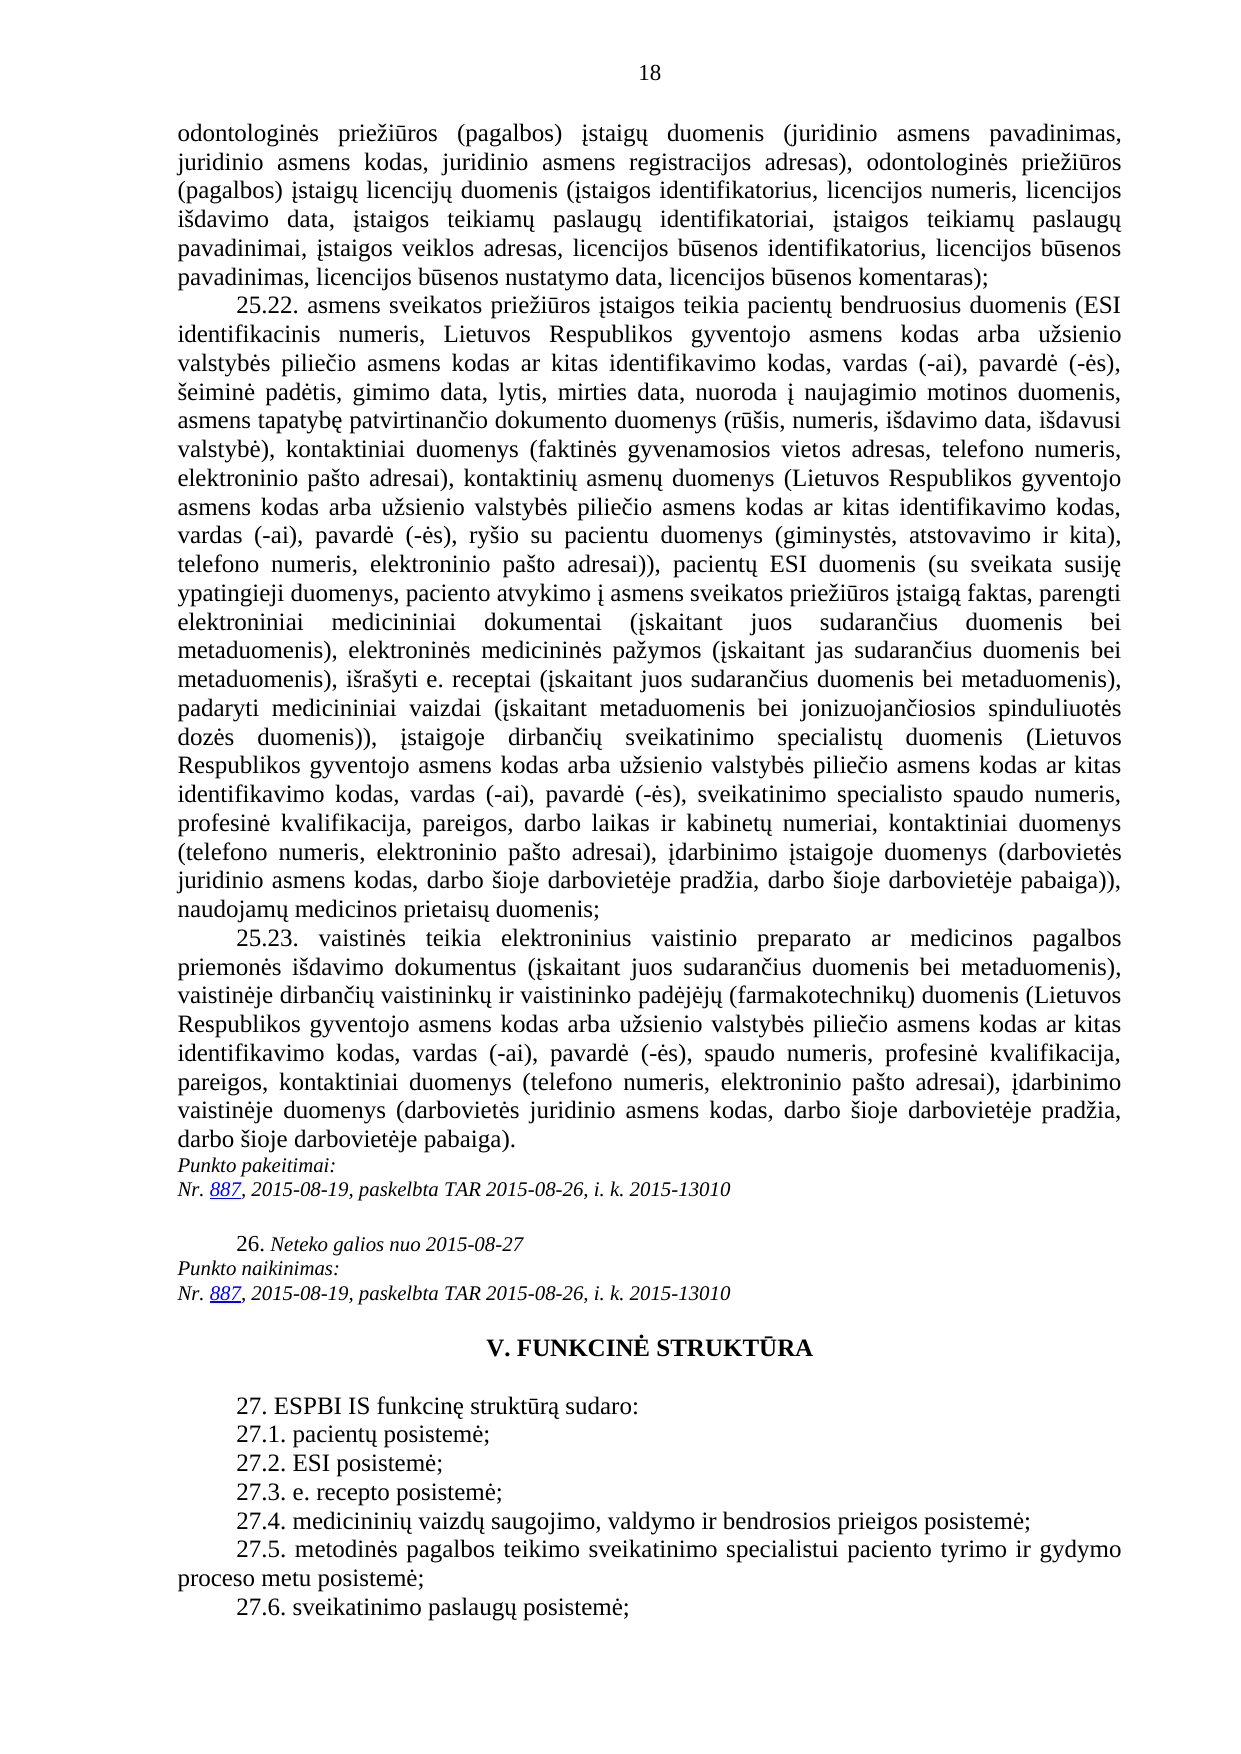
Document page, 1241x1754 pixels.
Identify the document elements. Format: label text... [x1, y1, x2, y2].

text 27.1. pacientų posistemė; [177, 1419, 1122, 1448]
text 27.3. e. recepto posistemė; [177, 1477, 1122, 1506]
text 27.6. sveikatinimo paslaugų posistemė; [177, 1592, 1122, 1621]
text 25.22. asmens sveikatos priežiūros įstaigos teikia pacientų bendruosius duomenis (ESI identifikacinis numeris, Lietuvos Respublikos gyventojo asmens kodas arba užsienio valstybės piliečio asmens kodas ar kitas identifikavimo kodas, vardas (-ai), pavardė (-ės), šeiminė padėtis, gimimo data, lytis, mirties data, nuoroda į naujagimio motinos duomenis, asmens tapatybę patvirtinančio dokumento duomenys (rūšis, numeris, išdavimo data, išdavusi valstybė), kontaktiniai duomenys (faktinės gyvenamosios vietos adresas, telefono numeris, elektroninio pašto adresai), kontaktinių asmenų duomenys (Lietuvos Respublikos gyventojo asmens kodas arba užsienio valstybės piliečio asmens kodas ar kitas identifikavimo kodas, vardas (-ai), pavardė (-ės), ryšio su pacientu duomenys (giminystės, atstovavimo ir kita), telefono numeris, elektroninio pašto adresai)), pacientų ESI duomenis (su sveikata susiję ypatingieji duomenys, paciento atvykimo į asmens sveikatos priežiūros įstaigą faktas, parengti elektroniniai medicininiai dokumentai (įskaitant juos sudarančius duomenis bei metaduomenis), elektroninės medicininės pažymos (įskaitant jas sudarančius duomenis bei metaduomenis), išrašyti e. receptai (įskaitant juos sudarančius duomenis bei metaduomenis), padaryti medicininiai vaizdai (įskaitant metaduomenis bei jonizuojančiosios spinduliuotės dozės duomenis)), įstaigoje dirbančių sveikatinimo specialistų duomenis (Lietuvos Respublikos gyventojo asmens kodas arba užsienio valstybės piliečio asmens kodas ar kitas identifikavimo kodas, vardas (-ai), pavardė (-ės), sveikatinimo specialisto spaudo numeris, profesinė kvalifikacija, pareigos, darbo laikas ir kabinetų numeriai, kontaktiniai duomenys (telefono numeris, elektroninio pašto adresai), įdarbinimo įstaigoje duomenys (darbovietės juridinio asmens kodas, darbo šioje darbovietėje pradžia, darbo šioje darbovietėje pabaiga)), naudojamų medicinos prietaisų duomenis; [177, 291, 1122, 923]
text odontologinės priežiūros (pagalbos) įstaigų duomenis (juridinio asmens pavadinimas, juridinio asmens kodas, juridinio asmens registracijos adresas), odontologinės priežiūros (pagalbos) įstaigų licencijų duomenis (įstaigos identifikatorius, licencijos numeris, licencijos išdavimo data, įstaigos teikiamų paslaugų identifikatoriai, įstaigos teikiamų paslaugų pavadinimai, įstaigos veiklos adresas, licencijos būsenos identifikatorius, licencijos būsenos pavadinimas, licencijos būsenos nustatymo data, licencijos būsenos komentaras); [177, 118, 1122, 291]
text Punkto pakeitimai: [177, 1153, 1122, 1177]
text 26. Neteko galios nuo 2015-08-27 [177, 1230, 1122, 1256]
text 27. ESPBI IS funkcinę struktūrą sudaro: [177, 1391, 1122, 1419]
text 25.23. vaistinės teikia elektroninius vaistinio preparato ar medicinos pagalbos priemonės išdavimo dokumentus (įskaitant juos sudarančius duomenis bei metaduomenis), vaistinėje dirbančių vaistininkų ir vaistininko padėjėjų (farmakotechnikų) duomenis (Lietuvos Respublikos gyventojo asmens kodas arba užsienio valstybės piliečio asmens kodas ar kitas identifikavimo kodas, vardas (-ai), pavardė (-ės), spaudo numeris, profesinė kvalifikacija, pareigos, kontaktiniai duomenys (telefono numeris, elektroninio pašto adresai), įdarbinimo vaistinėje duomenys (darbovietės juridinio asmens kodas, darbo šioje darbovietėje pradžia, darbo šioje darbovietėje pabaiga). [177, 923, 1122, 1153]
text Nr. 887, 2015-08-19, paskelbta TAR 2015-08-26, i. k. 2015-13010 [177, 1280, 1122, 1304]
text V. FUNKCINĖ STRUKTŪRA [177, 1333, 1122, 1362]
text Nr. 887, 2015-08-19, paskelbta TAR 2015-08-26, i. k. 2015-13010 [177, 1177, 1122, 1201]
text 27.4. medicininių vaizdų saugojimo, valdymo ir bendrosios prieigos posistemė; [177, 1506, 1122, 1534]
text 27.5. metodinės pagalbos teikimo sveikatinimo specialistui paciento tyrimo ir gydymo proceso metu posistemė; [177, 1534, 1122, 1592]
text Punkto naikinimas: [177, 1256, 1122, 1280]
text 27.2. ESI posistemė; [177, 1448, 1122, 1477]
